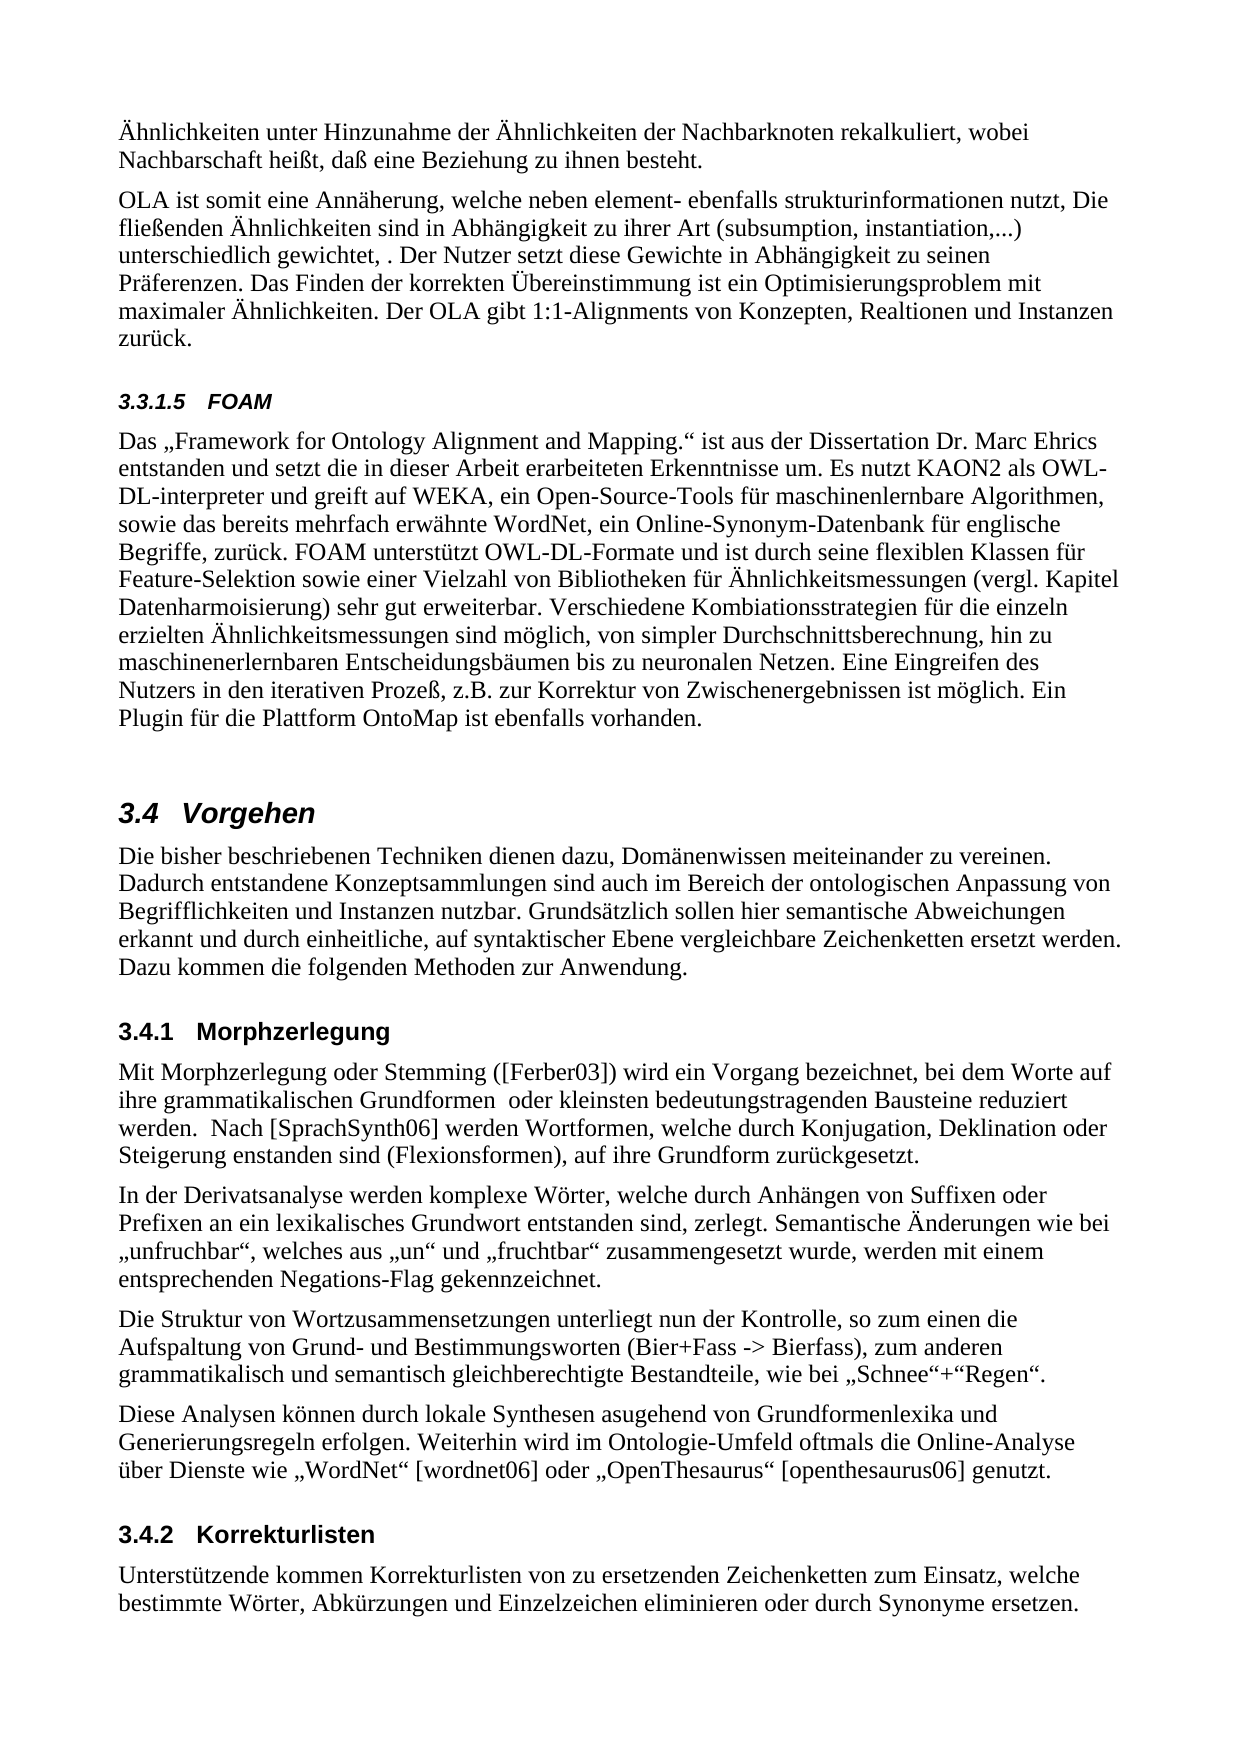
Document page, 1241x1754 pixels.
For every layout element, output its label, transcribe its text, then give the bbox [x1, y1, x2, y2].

text OLA ist somit eine Annäherung, welche neben element- ebenfalls strukturinformationen nutzt, Die fließenden Ähnlichkeiten sind in Abhängigkeit zu ihrer Art (subsumption, instantiation,...) unterschiedlich gewichtet, . Der Nutzer setzt diese Gewichte in Abhängigkeit zu seinen Präferenzen. Das Finden der korrekten Übereinstimmung ist ein Optimisierungsproblem mit maximaler Ähnlichkeiten. Der OLA gibt 1:1-Alignments von Konzepten, Realtionen und Instanzen zurück. [118, 186, 1122, 352]
text Ähnlichkeiten unter Hinzunahme der Ähnlichkeiten der Nachbarknoten rekalkuliert, wobei Nachbarschaft heißt, daß eine Beziehung zu ihnen besteht. [118, 118, 1122, 173]
text Die bisher beschriebenen Techniken dienen dazu, Domänenwissen meiteinander zu vereinen. Dadurch entstandene Konzeptsammlungen sind auch im Bereich der ontologischen Anpassung von Begrifflichkeiten und Instanzen nutzbar. Grundsätzlich sollen hier semantische Abweichungen erkannt und durch einheitliche, auf syntaktischer Ebene vergleichbare Zeichenketten ersetzt werden. Dazu kommen die folgenden Methoden zur Anwendung. [118, 842, 1122, 980]
text Diese Analysen können durch lokale Synthesen asugehend von Grundformenlexika und Generierungsregeln erfolgen. Weiterhin wird im Ontologie-Umfeld oftmals die Online-Analyse über Dienste wie „WordNet“ [wordnet06] oder „OpenThesaurus“ [openthesaurus06] genutzt. [118, 1401, 1122, 1484]
subtitle Vorgehen [118, 797, 1122, 829]
subtitle FOAM [118, 390, 1122, 414]
subtitle Morphzerlegung [118, 1018, 1122, 1046]
text Die Struktur von Wortzusammensetzungen unterliegt nun der Kontrolle, so zum einen die Aufspaltung von Grund- und Bestimmungsworten (Bier+Fass -> Bierfass), zum anderen grammatikalisch und semantisch gleichberechtigte Bestandteile, wie bei „Schnee“+“Regen“. [118, 1305, 1122, 1388]
subtitle Korrekturlisten [118, 1521, 1122, 1549]
text Unterstützende kommen Korrekturlisten von zu ersetzenden Zeichenketten zum Einsatz, welche bestimmte Wörter, Abkürzungen und Einzelzeichen eliminieren oder durch Synonyme ersetzen. [118, 1562, 1122, 1617]
text Mit Morphzerlegung oder Stemming ([Ferber03]) wird ein Vorgang bezeichnet, bei dem Worte auf ihre grammatikalischen Grundformen oder kleinsten bedeutungstragenden Bausteine reduziert werden. Nach [SprachSynth06] werden Wortformen, welche durch Konjugation, Deklination oder Steigerung enstanden sind (Flexionsformen), auf ihre Grundform zurückgesetzt. [118, 1058, 1122, 1169]
text In der Derivatsanalyse werden komplexe Wörter, welche durch Anhängen von Suffixen oder Prefixen an ein lexikalisches Grundwort entstanden sind, zerlegt. Semantische Änderungen wie bei „unfruchbar“, welches aus „un“ und „fruchtbar“ zusammengesetzt wurde, werden mit einem entsprechenden Negations-Flag gekennzeichnet. [118, 1182, 1122, 1292]
text Das „Framework for Ontology Alignment and Mapping.“ ist aus der Dissertation Dr. Marc Ehrics entstanden und setzt die in dieser Arbeit erarbeiteten Erkenntnisse um. Es nutzt KAON2 als OWL-DL-interpreter und greift auf WEKA, ein Open-Source-Tools für maschinenlernbare Algorithmen, sowie das bereits mehrfach erwähnte WordNet, ein Online-Synonym-Datenbank für englische Begriffe, zurück. FOAM unterstützt OWL-DL-Formate und ist durch seine flexiblen Klassen für Feature-Selektion sowie einer Vielzahl von Bibliotheken für Ähnlichkeitsmessungen (vergl. Kapitel Datenharmoisierung) sehr gut erweiterbar. Verschiedene Kombiationsstrategien für die einzeln erzielten Ähnlichkeitsmessungen sind möglich, von simpler Durchschnittsberechnung, hin zu maschinenerlernbaren Entscheidungsbäumen bis zu neuronalen Netzen. Eine Eingreifen des Nutzers in den iterativen Prozeß, z.B. zur Korrektur von Zwischenergebnissen ist möglich. Ein Plugin für die Plattform OntoMap ist ebenfalls vorhanden. [118, 427, 1122, 732]
